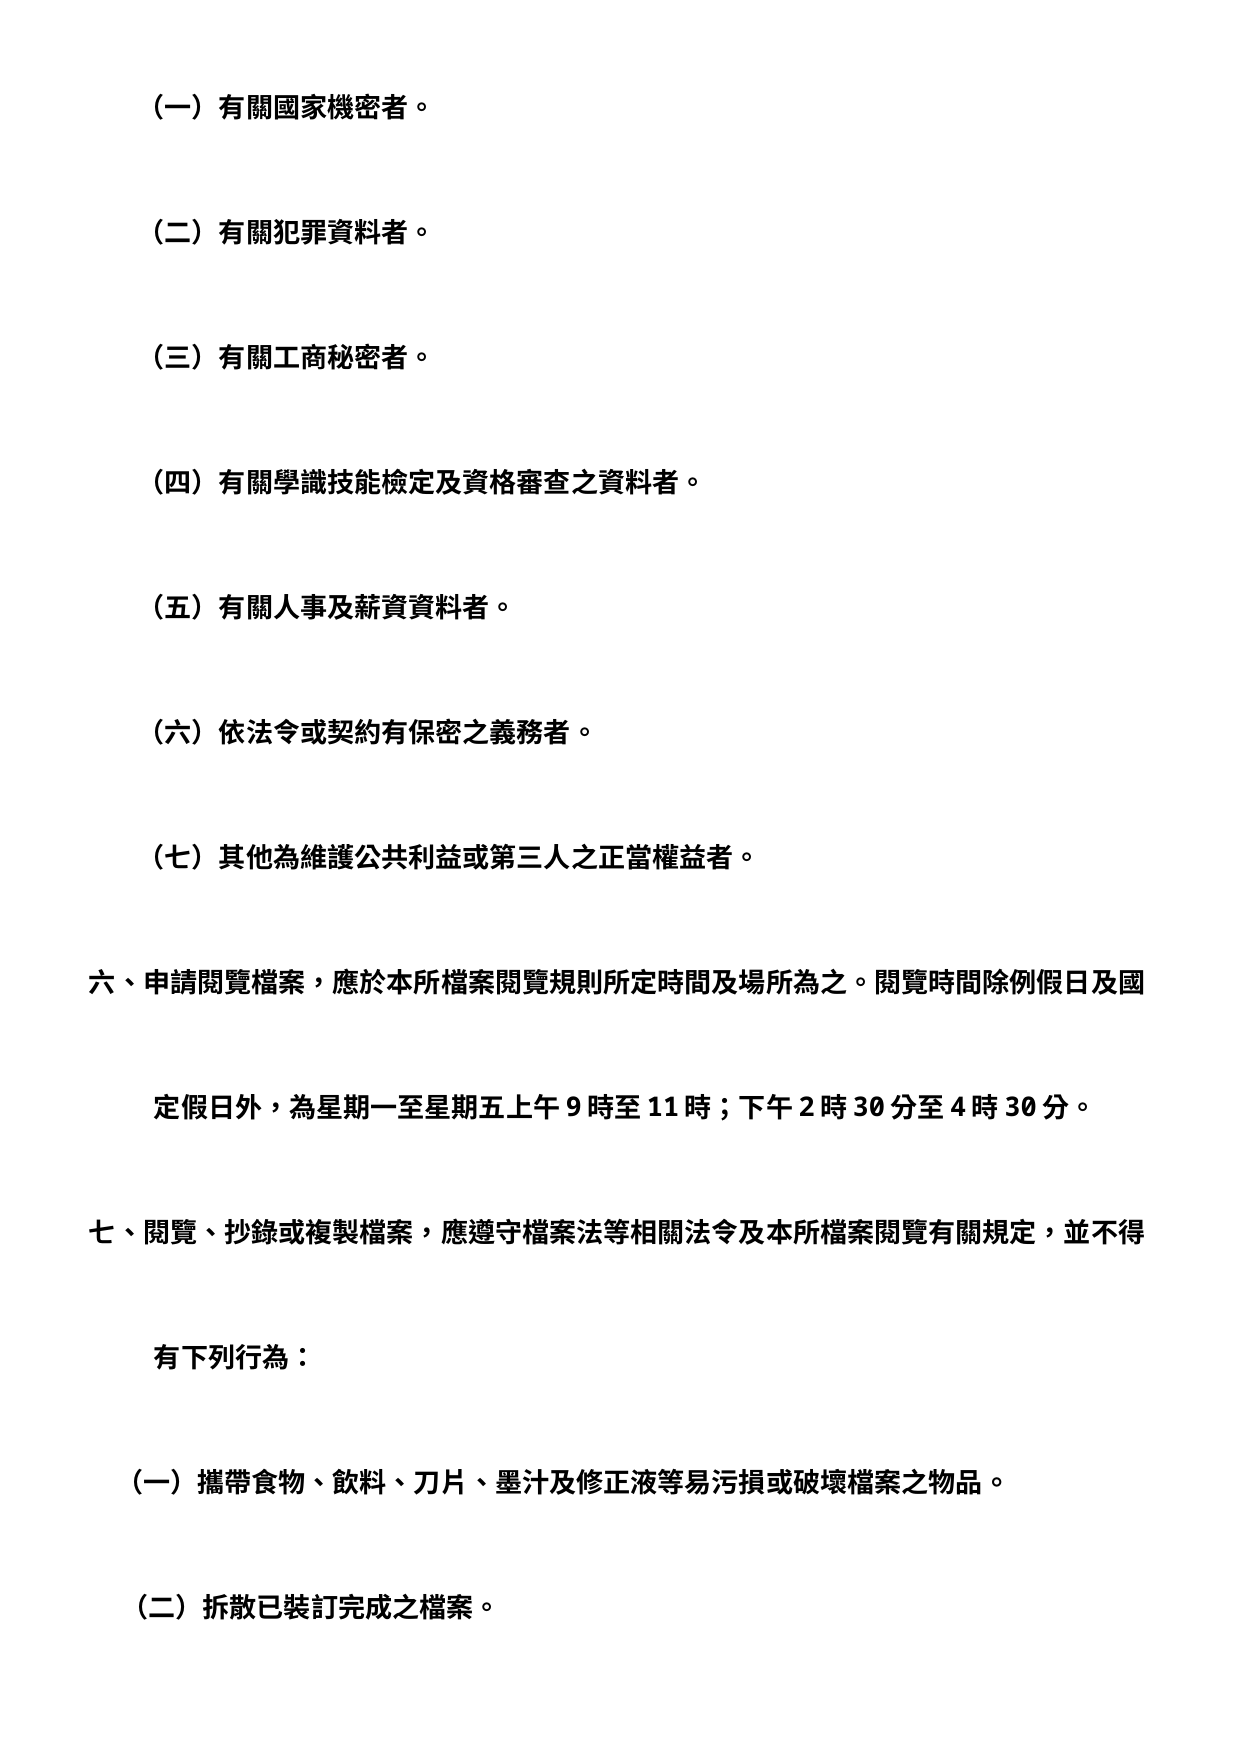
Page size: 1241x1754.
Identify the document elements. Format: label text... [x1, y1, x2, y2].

text 六、申請閱覽檔案，應於本所檔案閱覽規則所定時間及場所為之。閱覽時間除例假日及國 [89, 939, 1152, 1002]
text （七）其他為維護公共利益或第三人之正當權益者。 [89, 814, 1152, 877]
text 七、閱覽、抄錄或複製檔案，應遵守檔案法等相關法令及本所檔案閱覽有關規定，並不得 [89, 1189, 1152, 1252]
text （一）攜帶食物、飲料、刀片、墨汁及修正液等易污損或破壞檔案之物品。 [89, 1439, 1152, 1502]
text （二）有關犯罪資料者。 [89, 189, 1152, 252]
text 定假日外，為星期一至星期五上午9時至11時；下午2時30分至4時30分。 [89, 1064, 1152, 1127]
text （四）有關學識技能檢定及資格審查之資料者。 [89, 439, 1152, 502]
text （六）依法令或契約有保密之義務者。 [89, 689, 1152, 752]
text （一）有關國家機密者。 [89, 64, 1152, 127]
text （二）拆散已裝訂完成之檔案。 [89, 1564, 1152, 1627]
text 有下列行為： [89, 1314, 1152, 1377]
text （三）有關工商秘密者。 [89, 314, 1152, 377]
text （五）有關人事及薪資資料者。 [89, 564, 1152, 627]
